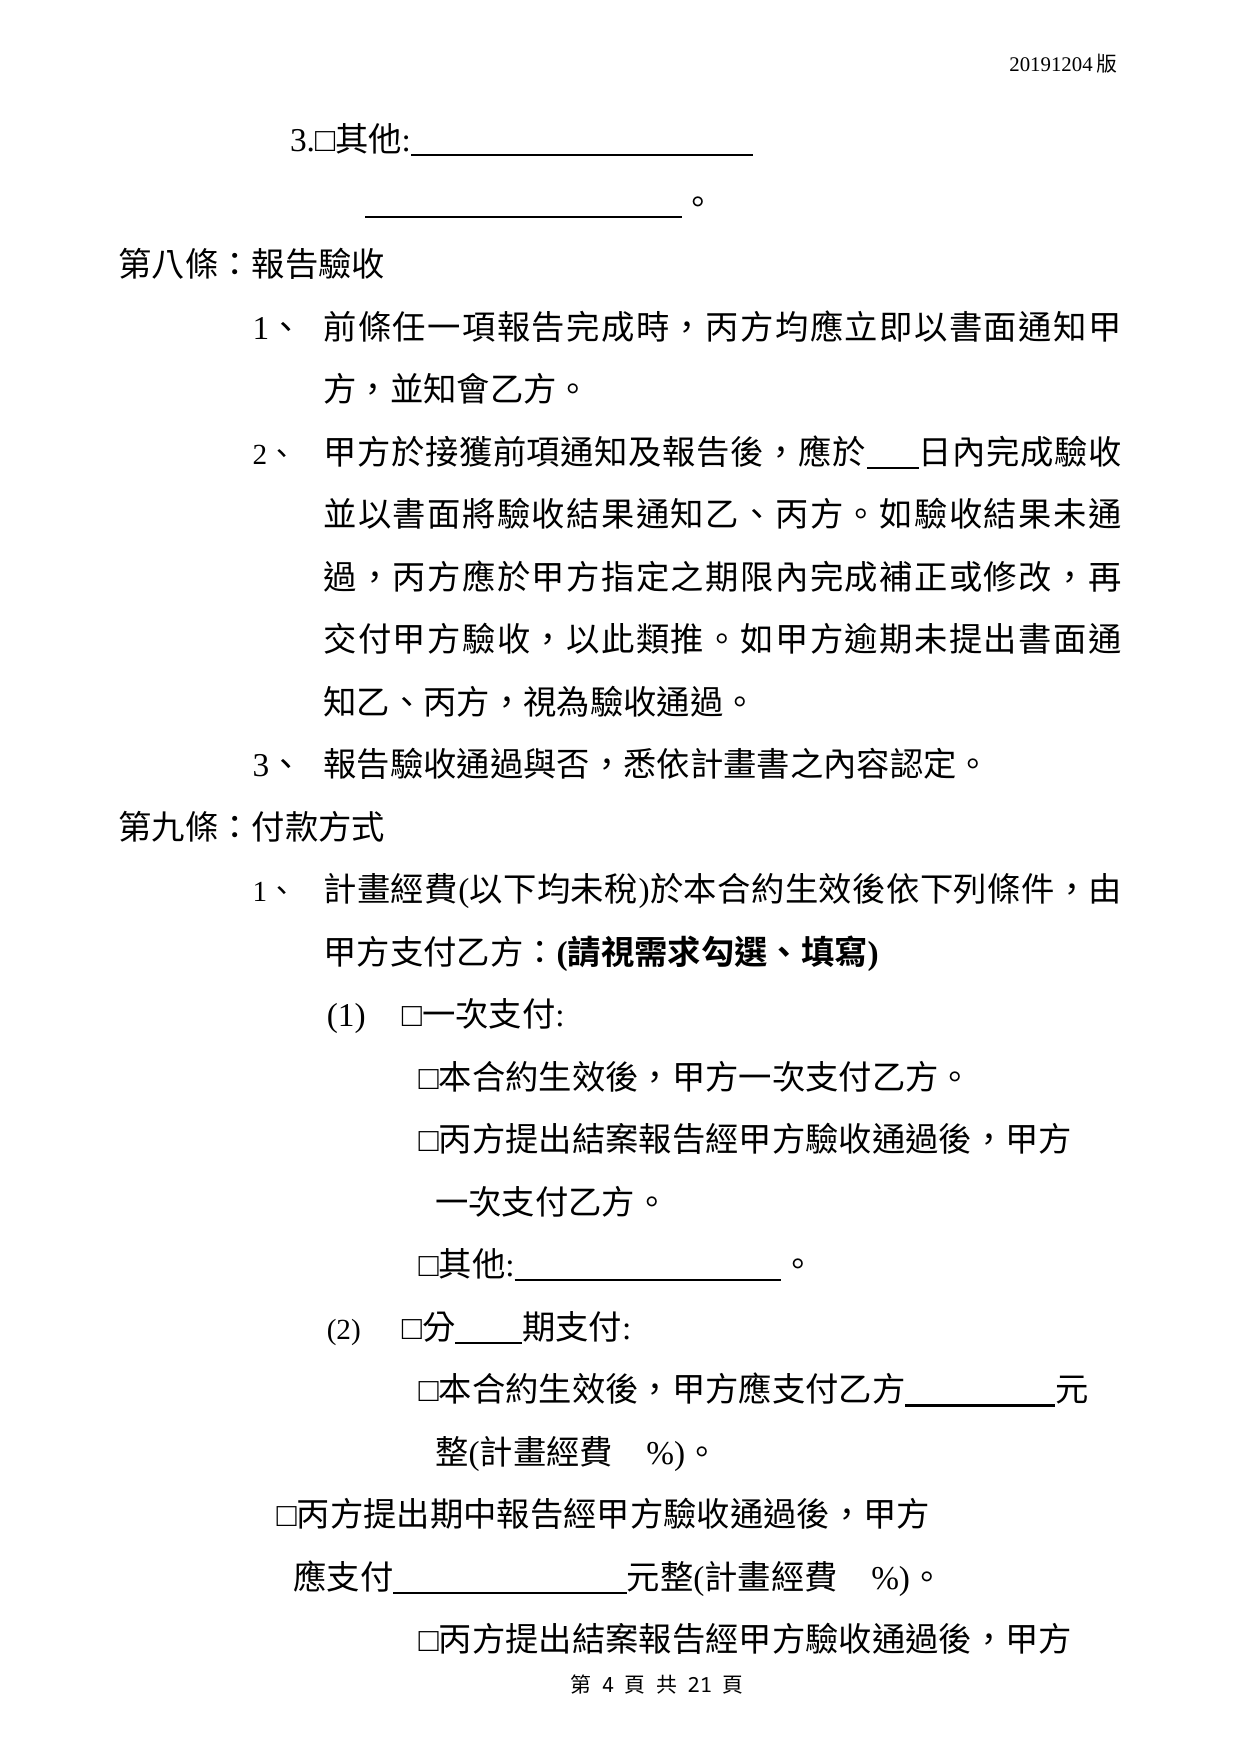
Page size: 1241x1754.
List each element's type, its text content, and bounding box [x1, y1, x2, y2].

text 3.□其他: [273, 96, 1122, 158]
list 甲方於接獲前項通知及報告後，應於 日內完成驗收並以書面將驗收結果通知乙、丙方。如驗收結果未通過，丙方應於甲方指定之期限內完成補正或修改，再交付甲方驗收，以此類推。如甲方逾期未提出書面通知乙、丙方，視為驗收通過。 [252, 408, 1122, 721]
text 整(計畫經費 %)。 [402, 1408, 1122, 1471]
text □本合約生效後，甲方應支付乙方 元 [402, 1346, 1122, 1408]
text 應支付 元整(計畫經費 %)。 [118, 1533, 1122, 1596]
list □分 期支付: [327, 1283, 1122, 1346]
list 報告驗收通過與否，悉依計畫書之內容認定。 [252, 721, 1122, 783]
text □其他: 。 [402, 1221, 1122, 1283]
list □一次支付: [327, 971, 1122, 1033]
text □丙方提出結案報告經甲方驗收通過後，甲方 [402, 1596, 1122, 1658]
text 第九條：付款方式 [118, 783, 1122, 846]
text 一次支付乙方。 [402, 1158, 1122, 1221]
list 前條任一項報告完成時，丙方均應立即以書面通知甲方，並知會乙方。 [252, 283, 1122, 408]
text □本合約生效後，甲方一次支付乙方。 [402, 1033, 1122, 1096]
text □丙方提出期中報告經甲方驗收通過後，甲方 [118, 1471, 1122, 1533]
text 。 [273, 158, 1122, 221]
text □丙方提出結案報告經甲方驗收通過後，甲方 [402, 1096, 1122, 1158]
text 第八條：報告驗收 [118, 221, 1122, 283]
list 計畫經費(以下均未稅)於本合約生效後依下列條件，由甲方支付乙方：(請視需求勾選、填寫) [252, 846, 1122, 971]
